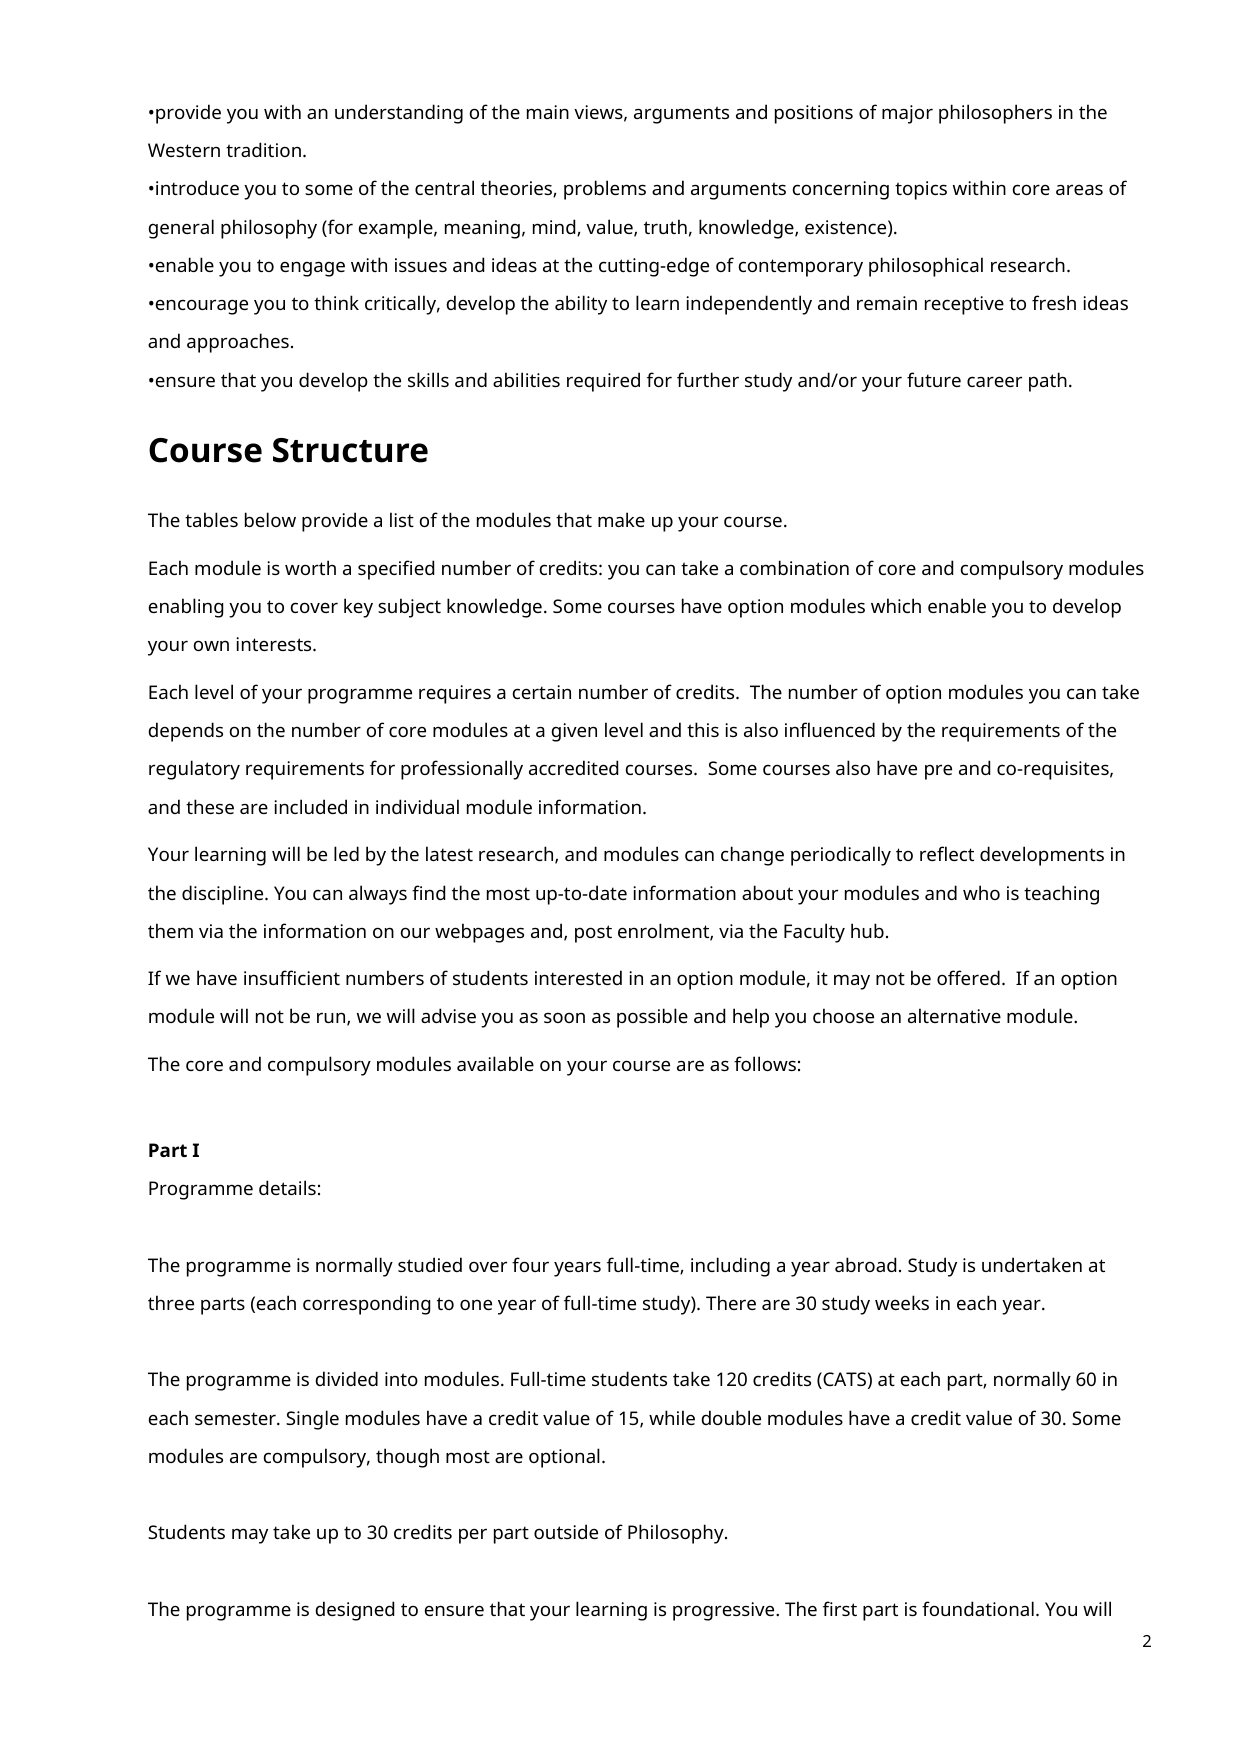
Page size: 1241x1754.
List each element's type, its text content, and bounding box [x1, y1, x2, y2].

text Each module is worth a specified number of credits: you can take a combination of core and compulsory modules enabling you to cover key subject knowledge. Some courses have option modules which enable you to develop your own interests. [148, 555, 1152, 657]
text Each level of your programme requires a certain number of credits. The number of option modules you can take depends on the number of core modules at a given level and this is also influenced by the requirements of the regulatory requirements for professionally accredited courses. Some courses also have pre and co-requisites, and these are included in individual module information. [148, 679, 1152, 819]
subtitle Course Structure [148, 427, 1152, 472]
text If we have insufficient numbers of students interested in an option module, it may not be offered. If an option module will not be run, we will advise you as soon as possible and help you choose an alternative module. [148, 966, 1152, 1029]
text The tables below provide a list of the modules that make up your course. [148, 508, 1152, 533]
text •provide you with an understanding of the main views, arguments and positions of major philosophers in the Western tradition. •introduce you to some of the central theories, problems and arguments concerning topics within core areas of general philosophy (for example, meaning, mind, value, truth, knowledge, existence). •enable you to engage with issues and ideas at the cutting-edge of contemporary philosophical research. •encourage you to think critically, develop the ability to learn independently and remain receptive to fresh ideas and approaches. •ensure that you develop the skills and abilities required for further study and/or your future career path. [148, 99, 1152, 392]
text The core and compulsory modules available on your course are as follows: [148, 1051, 1152, 1077]
text Your learning will be led by the latest research, and modules can change periodically to reflect developments in the discipline. You can always find the most up-to-date information about your modules and who is teaching them via the information on our webpages and, post enrolment, via the Faculty hub. [148, 842, 1152, 943]
table_header Part I Programme details: The programme is normally studied over four years full-time, including a year abroad. Study is undertaken at three parts (each corresponding to one year of full-time study). There are 30 study weeks in each year. The programme is divided into modules. Full-time students take 120 credits (CATS) at each part, normally 60 in each semester. Single modules have a credit value of 15, while double modules have a credit value of 30. Some modules are compulsory, though most are optional. Students may take up to 30 credits per part outside of Philosophy. The programme is designed to ensure that your learning is progressive. The first part is foundational. You will [136, 1099, 1152, 1622]
